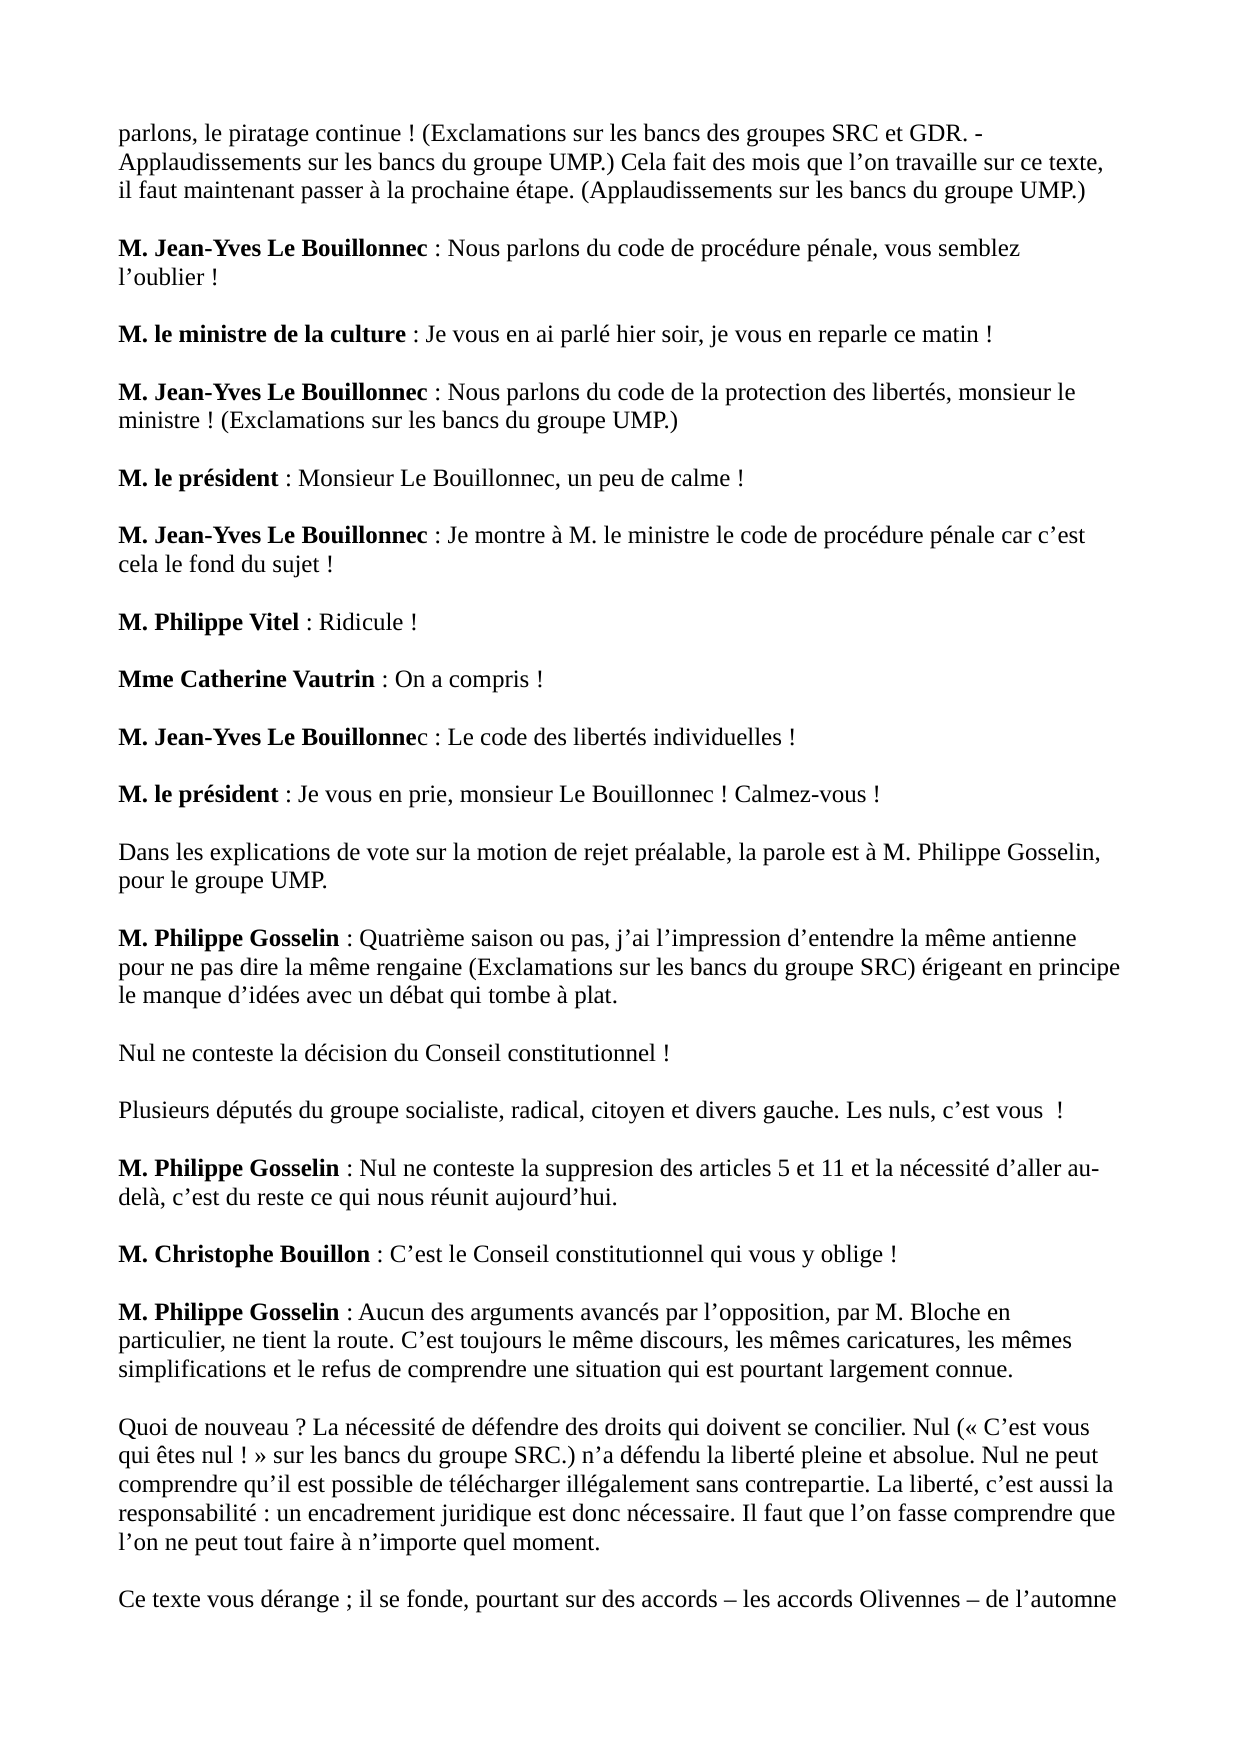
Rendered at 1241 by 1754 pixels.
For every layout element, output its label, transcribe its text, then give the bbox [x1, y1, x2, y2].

text M. le ministre de la culture : Je vous en ai parlé hier soir, je vous en reparle ce matin ! [118, 319, 1122, 348]
text M. Jean-Yves Le Bouillonnec : Nous parlons du code de procédure pénale, vous semblez l’oublier ! [118, 233, 1122, 291]
text M. Philippe Gosselin : Nul ne conteste la suppresion des articles 5 et 11 et la nécessité d’aller au-delà, c’est du reste ce qui nous réunit aujourd’hui. [118, 1153, 1122, 1211]
text M. Christophe Bouillon : C’est le Conseil constitutionnel qui vous y oblige ! [118, 1239, 1122, 1268]
text Mme Catherine Vautrin : On a compris ! [118, 664, 1122, 693]
text Plusieurs députés du groupe socialiste, radical, citoyen et divers gauche. Les nuls, c’est vous ! [118, 1096, 1122, 1124]
text Ce texte vous dérange ; il se fonde, pourtant sur des accords – les accords Olivennes – de l’automne [118, 1584, 1122, 1613]
text M. Jean-Yves Le Bouillonnec : Le code des libertés individuelles ! [118, 722, 1122, 751]
text M. Philippe Gosselin : Aucun des arguments avancés par l’opposition, par M. Bloche en particulier, ne tient la route. C’est toujours le même discours, les mêmes caricatures, les mêmes simplifications et le refus de comprendre une situation qui est pourtant largement connue. [118, 1297, 1122, 1383]
text M. Jean-Yves Le Bouillonnec : Nous parlons du code de la protection des libertés, monsieur le ministre ! (Exclamations sur les bancs du groupe UMP.) [118, 377, 1122, 434]
text Nul ne conteste la décision du Conseil constitutionnel ! [118, 1038, 1122, 1067]
text M. Philippe Vitel : Ridicule ! [118, 607, 1122, 636]
text Quoi de nouveau ? La nécessité de défendre des droits qui doivent se concilier. Nul (« C’est vous qui êtes nul ! » sur les bancs du groupe SRC.) n’a défendu la liberté pleine et absolue. Nul ne peut comprendre qu’il est possible de télécharger illégalement sans contrepartie. La liberté, c’est aussi la responsabilité : un encadrement juridique est donc nécessaire. Il faut que l’on fasse comprendre que l’on ne peut tout faire à n’importe quel moment. [118, 1412, 1122, 1556]
text Dans les explications de vote sur la motion de rejet préalable, la parole est à M. Philippe Gosselin, pour le groupe UMP. [118, 837, 1122, 894]
text parlons, le piratage continue ! (Exclamations sur les bancs des groupes SRC et GDR. - Applaudissements sur les bancs du groupe UMP.) Cela fait des mois que l’on travaille sur ce texte, il faut maintenant passer à la prochaine étape. (Applaudissements sur les bancs du groupe UMP.) [118, 118, 1122, 204]
text M. Philippe Gosselin : Quatrième saison ou pas, j’ai l’impression d’entendre la même antienne pour ne pas dire la même rengaine (Exclamations sur les bancs du groupe SRC) érigeant en principe le manque d’idées avec un débat qui tombe à plat. [118, 923, 1122, 1009]
text M. le président : Monsieur Le Bouillonnec, un peu de calme ! [118, 463, 1122, 492]
text M. le président : Je vous en prie, monsieur Le Bouillonnec ! Calmez-vous ! [118, 779, 1122, 808]
text M. Jean-Yves Le Bouillonnec : Je montre à M. le ministre le code de procédure pénale car c’est cela le fond du sujet ! [118, 521, 1122, 578]
